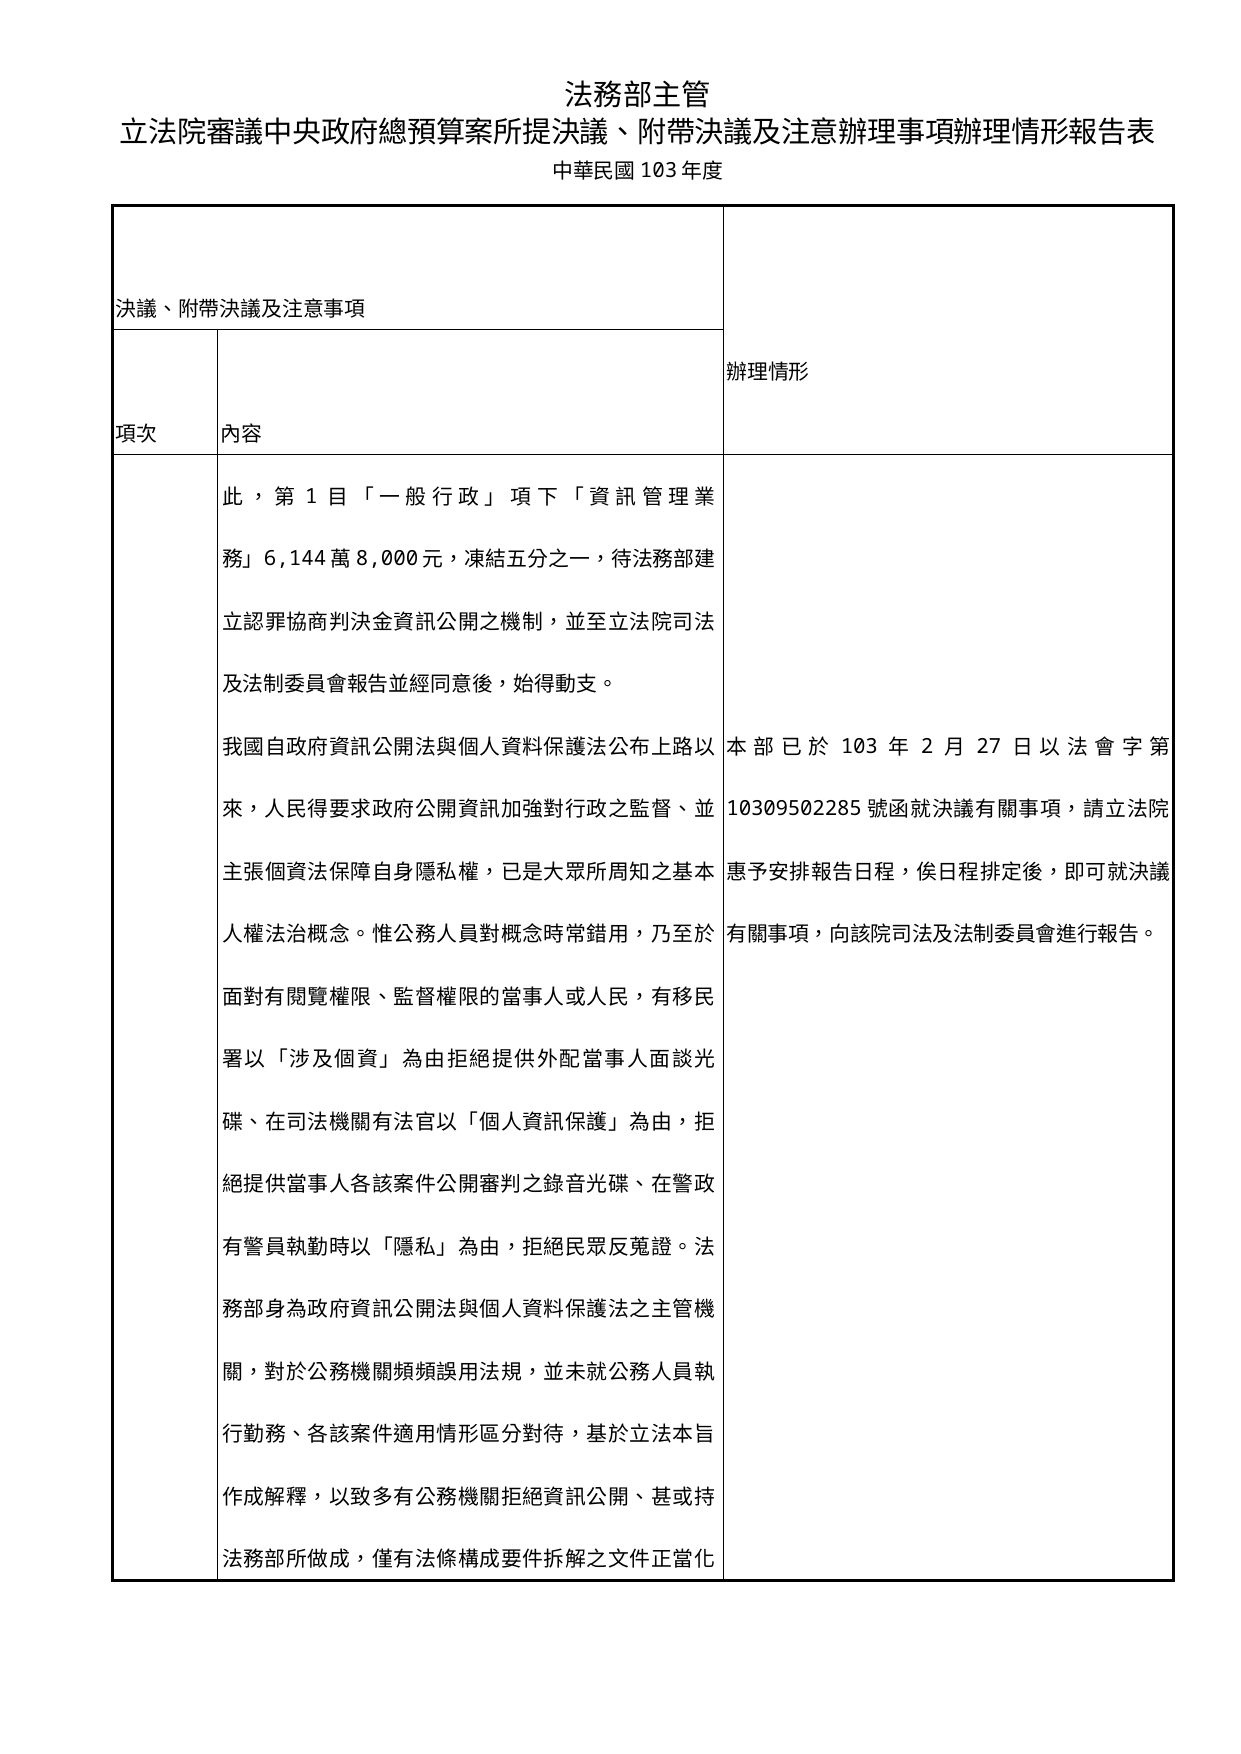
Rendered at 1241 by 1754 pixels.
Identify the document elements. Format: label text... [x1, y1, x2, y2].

table_cell 第二項 第三項 第四項 第五項 第六項 第七項 第八項 第九項 第十項 第十一項 第十二項 第十三項 第十四項 第十五項 第十六項 第十七項 第十八項 第十九項 第二十項 第二十一項 第二十二項 第二十三項 第二十四項 第二十五項 第二十六項 第二十七項 第二十八項 第二十九項 第三十項 第三十一項 第三十二項 第二十三項 第二十五項 第一項 第二項 第三項 第四項 第一項 第二項 第三項 第四項 第五項 第六項 第七項 第八項 第九項 第十項 第十一項 第十二項 第十三項 第十四項 第十五項 第十六項 第十七項 第十八項 第十九項 第二十項 第二十一項 第二十二項 第二十三項 第二十四項 第二十五項 第二十六項 第二十七項 第二十八項 第二十九項 第一項 第一項 第二項 第三項 第四項 第五項 第六項 第七項 第一項 第二項 第三項 第四項 第五項 第六項 第七項 第八項 第九項 第十項 第十一項 第十二項 第十三項 第一項 第一項 第二項 第三項 第四項 第五項 第六項 第七項 第一項 第一項 第一項 第二項 [114, 455, 217, 1578]
table_cell 已遵照辦理。 有關103年度本○編列「車輛養護費」及「辦公器具養護費」已遵照刪減5%，其餘事項配合行政院所定及依照相關法令規定辦理。 例一：編有大陸地區旅費之機關 已遵照辦理。 例二：未編大陸地區旅費之機關 本○無此項決議應辦事項。 已遵照辦理。 本○無此項決議應辦事項。 本○無此項決議應辦事項。 例一：本部 1.依「法務部及所屬各機關職員申請公餘進修費用補助要點」第3點規定，所稱公餘進修，係指本部及所屬各機關編制內職員利用非上班時間至國內政府立案之專科以上學校攻讀與業務有關之學位或修習與業務有關之學科；第4點規定，核定公餘進修者，得就實際支付之學費、學分費或雜費及其他必要費用申請補助，每學期每人最高補助新臺幣2萬元，本部及所屬各機關得視預算經費狀況減少補助額度。準此，本部及所屬各機關僅就現職人員公餘時間與業務相關之進修核予補助。 2.茲以近年來國家財務狀況緊縮，本部預算經費逐年遭刪減，為使有限經費能發揮更大實施效益，爰自104年度起本部職員公餘進修費用補助最高額度，將由上開2萬元調減為1萬元。至本部所屬各機關亦已配合預算經費狀況減少補助額度，金額從數千元至2萬元不等。 例二：本部以外之其他機關 1.依「法務部及所屬各機關職員申請公餘進修費用補助要點」第3點規定，所稱公餘進修，係指本部及所屬各機關編制內職員利用非上班時間至國內政府立案之專科以上學校攻讀與業務有關之學位或修習與業務有關之學科；第4點規定，核定公餘進修者，得就實際支付之學費、學分費或雜費及其他必要費用申請補助，每學期每人最高補助新臺幣2萬元，各機關得視預算經費狀況減少補助額度。準此，本○僅就現職人員公餘時間與業務相關之進修核予補助。 2.茲以近年來國家財務狀況緊縮，本○預算經費逐年遭刪減，為使有限經費能發揮更大實施效益，爰自104年度起本○已配合預算經費狀況減少補助額度。(如果有減少即寫2點，如未減少補助額度者第2點請刪除) 本○無此項決議應辦事項。 配合行政院所定及依照相關法令規定辦理。 例一：本部 有關本部補助各大專院校、民間團體辦理法治教育宣導活動，均採審定補助經費項目、定額補助之方式辦理，由申請補助機關依核定項目、金額統籌運用，並無決議所提之情形發生，另外，關於補助財團法人犯罪被害人保護協會、財團法人臺灣及福建更生保護會部分，因健保新制衍生之補充保費，本部同意該等財團法人於年度補助款下統籌支應。 例二：104年度有編列補助公益團體預算之機關 請參考本部撰擬內容，就貴機關未來可能之補助情況撰擬辦理情形。 例三：未編有相關補助款之機關 本○無此項決議應辦事項。 本○無此項決議應辦事項。 配合行政院所定及依照相關法令規定辦理。 本○無此項決議應辦事項。 本○無此項決議應辦事項。 遵照辦理。 本○無此項決議應辦事項。 本○無此項決議應辦事項。 本○無此項決議應辦事項。 本○無此項決議應辦事項。 本○無此項決議應辦事項。 本○無此項決議應辦事項。 本○無此項決議應辦事項。 本○無此項決議應辦事項。 本○無此項決議應辦事項。 例一：本部 本部業於103年4月14日分別以法保決字第10305505560號函、10305505790號函通知財團法人福建更生保護會、犯罪被害人保護協會依決議事項辦理。 例二：其他機關 本○無此項決議應辦事項。 例一：本部 相關資訊本部已公告於法務部全球資訊網/法務部簡介/重要措施/保護司/財團法人資訊專區。 例二：其他機關 本○無此項決議應辦事項。 例一：本部 遵照辦理。 例二：其他機關 本○無此項決議應辦事項。 例一：本部 本部業於103年4月14日分別以法保決字第10305505560號函、10305505790號函通知財團法人福建更生保護會、財團法人犯罪被害人保護協會依決議事項辦理。 例二：其他機關 本○無此項決議應辦事項。 例一：本部 本部業於103年4月14日分別以法保決字第10305505560號函、10305505790號函通知財團法人福建更生保護會、犯罪被害人保護協會依決議事項辦理。 例二：其他機關 本○無此項決議應辦事項。 例一：本部 有關第5會期立法院司法及法制委員會會議通過本部主管之臨時提案，其辦理情形本部業已彙整完竣，俟立法院排定日程後，即可向該院該委員會進行報告。 例二：其他機關 本○配合辦理。 本○無此項決議應辦事項。 已遵照辦理。 配合辦理。 有關建立認罪協商金公開資訊制度之辦理情形，本部已於103年8月4日以法檢字第10304535990號函報立法院在案。 本部前於102年5月28日以法秘字第10207506690號函請所屬機關檢討宿舍管理費計收標準並據以調整在案。 本部已就決議有關事項擬具書面報告，並於103年4月30日以法秘字第10307503630號函送立法院在案。 本部已於103年第2次檢察長會議中宣導租用宿舍之檢察機關，視預算情形及業務需要加強現有宿舍之修繕等措施，以增加自有宿舍供應量，減少宿舍租用數量。 本部已於103年2月27日以法會字第10309502280號函就以下3項決議有關事項，請立法院惠予安排報告日程，俟日程排定後，即可就決議有關事項，向該院司法及法制委員會進行報告。 本部已於103年2月27日以法會字第10309502283號函就決議有關事項，請立法院惠予安排報告日程，俟日程排定後，即可就決議有關事項，向該院司法及法制委員會進行報告。 本部已於103年2月27日以法會字第10309502281號函就決議有關事項，請立法院惠予安排報告日程，俟日程排定後，即可就決議有關事項，向該院司法及法制委員會進行報告。 本部已於103年2月27日以法會字第10309502282號函就決議有關事項，請立法院惠予安排報告日程，俟日程排定後，即可就決議有關事項，向該院司法及法制委員會進行報告。 本部已於103年2月27日以法會字第10309502287號函就決議有關事項，請立法院惠予安排報告日程，俟日程排定後，即可就決議有關事項，向該院司法及法制委員會進行報告。 本部已於103年2月27日以法會字第10309502285號函就決議有關事項，請立法院惠予安排報告日程，俟日程排定後，即可就決議有關事項，向該院司法及法制委員會進行報告。 本部已於103年2月27日以法會字第1030950228A號函就以下2項決議有關事項，請立法院惠予安排報告日程，俟日程排定後，即可就決議有關事項，向該院司法及法制委員會進行報告。 本部已於103年2月27日以法會字第10309502284號函就決議有關事項，請立法院惠予安排報告日程，俟日程排定後，即可就決議有關事項，向該院司法及法制委員會進行報告。 本部已於103年2月27日以法會字第10309502288號函就決議有關事項，請立法院惠予安排報告日程，俟日程排定後，即可就決議有關事項，向該院司法及法制委員會進行報告。 本部已於103年2月27日以法會字第10309502286號函就以下2項決議有關事項，請立法院惠予安排報告日程，俟日程排定後，即可就決議有關事項，向該院司法及法制委員會進行報告。 本部已於103年2月27日以法會字第10309502289號函就決議有關事項，請立法院惠予安排報告日程，俟日程排定後，即可就決議有關事項，向該院司法及法制委員會進行報告。 本部已就決議有關事項擬具書面報告，並於103年2月20日以法人字第10308504320號函送立法院在案。 遵照辦理。 關於中央之國家賠償預算編列方式，於國家賠償法修正草案第9條第2項，明文規定中央機關國家賠償責任準備金預算編列原則由中央二級以上機關自行編列。惟因中央一、二級各機關所執掌之業務性質不同，未必發生國家賠償責任，為避免使中央政府各機關編列國家賠償預算後因無賠償事件發生，造成預算編列及運用缺乏彈性，影響政府整體施政效能，爰於第二項但書規定，過去三年平均撥付賠償金額未逾新臺幣500萬元之中央一、二級機關，則例外由法務部統籌編列支應。該草案已於103年6月17日經行政院蔡政務委員召開會議審查完畢，並經行政院會議議決通過，函送立法院審議。 有關本部103年度編列派員赴南韓、新加坡考察個資法及相關專責機構運作實務預算乙案，刻正執行中，俟考察完竣，將依示提出出國報告送立法院司法及法制委員會。 本部已就決議有關事項擬具書面報告，並於103年3月17日以法外字第10306517140號函送立法院在案。 本項業經立法院103年5月20日程序委員會交付司法及法制委員會，俟排定日程後，即可向該院司法及法制委員會進行報告。 本部已就決議有關事項擬具書面報告，並於103年3月19日以法外字第10306516850號函送立法院在案。 本部已擬具「民法增訂分居制度之立法研議時程規劃表」，並於立法院第8屆第5會期本部業務報告中，向司法及法制委員會提出報告在案。 為使外界了解各機關為國家賠償及行使求償權之情形，本部業依立法院第8屆第4會期審議103年度中央政府總預算案之決議，將「全國政府機關(含中央機關)國家賠償實施概況統計表」、「中央機關國家賠償實施概況統計表」及「全國機關(含直轄市及各縣(市)政府)辦理國家賠償事件收結情形表」公開於本部全球資訊網/法治視窗/法律資源/國家賠償網頁，俾符合政府施政透明化要求。上開辦理情形，並於立法院第8屆第5會期本部業務報告中，向司法及法制委員會提出報告在案。 本部業於103年3月4日以法律字第10303500500號函復立法院尤委員美女、柯委員建銘、王委員惠美、吳委員宜臻，並副知司法及法制委員會。 有關數罪併罰定執行刑部分，監察院已於103年2月17日質問本部，本部並已於103年3月17日以法檢字第10304508080號函復該院略以，於定刑後重新計算是否符合假釋要件，係為確保受刑人之權益，如計算後不符合假釋要件，應註銷前案之假釋，才不會造成一個執行刑卻有二個假釋之現象。 本部已於103年2月27日以法會字第1030950228B號函就決議有關事項，請立法院惠予安排報告日程，俟日程排定後，即可就決議有關事項，向該院司法及法制委員會進行報告。 本部已於103年2月27日以法會字第1030950228C號函就決議有關事項，請立法院惠予安排報告日程，俟日程排定後，即可就決議有關事項，向該院司法及法制委員會進行報告。 本部已於103年2月27日以法會字第1030950228D號函就決議有關事項，請立法院惠予安排報告日程，俟日程排定後，即可就決議有關事項，向該院司法及法制委員會進行報告。 本部業於103年3月20日以法秘字第10307502600號函再次函知檢察機關照辦。 檢察官代表國家追訴犯罪，從無任何績效之問題與考量，辦案一切端視證據與法令，亦即所謂證據到那裡就辦到那裡。檢察署內部雖有辦案分數之統計，然該部分僅係統計、研考單位便於管考規範，與檢察業務並無直接相涉，以檢察官而言，在法官法通過後，早已不再有考績制度，是絕不會僅因個案是否會加分、減分而有濫行起訴、上訴之情，倘果有不當起訴或上訴，將有遭移付檢察官評鑑之可能，最重還會喪失檢察官之身分。 101年7月6日法官法施行後，檢察官已不適用公務人員考績法規定，而係依法官法第89條第1項準用第73條規定辦理檢察官職務評定，然無論考績或職務評定皆從未以起訴量為評量依據。 本部業於103年5月10日至19日派員赴日內瓦考察國家人權機構，並將「考察聯合國相關非政府組織如何協助各國政府及各國非政府組織完成及參與報告審查程序」之出國報告於103年7月16日以部人權字第10302517710號函送立法院在案。 本部已就決議有關事項研擬書面報告，並於103年4月1日以法律字第10303503790號函送立法院在案。 1.本部已擬具書面報告，並於103年2月19日以法保字第10305501540號函送立法院在案。 2.本部將遵照決議，審慎辦理各項反賄選宣導措施，以及廣泛結合社會資源與民間團體，共同推展反賄選宣導。 法務部已於103年2月27日以法會字第1030950228I號函就決議有關事項，請立法院惠予安排報告日程，俟日程排定後，即可就決議有關事項，向該院司法及法制委員會進行報告。 法務部已於103年2月27日以法會字第1030950228G號函就以下4項決議有關事項，請立法院惠予安排報告日程，俟日程排定後，即可就決議有關事項，向該院司法及法制委員會進行報告。 法務部已於103年2月27日以法會字第1030950228E號函就以下2項決議有關事項，請立法院惠予安排報告日程，俟日程排定後，即可就決議有關事項，向該院司法及法制委員會進行報告。 法務部已於103年2月27日以法會字第1030950228F號函就決議有關事項，請立法院惠予安排報告日程，俟日程排定後，即可就決議有關事項，向該院司法及法制委員會進行報告。 法務部已於103年2月27日以法會字第1030950228H號函就決議有關事項，請立法院惠予安排報告日程，俟日程排定後，即可就決議有關事項，向該院司法及法制委員會進行報告。 本○已就決議有關事項擬具書面報告，法務部並於103年7月9日以法廉字第10304017760號函送立法院在案。 法務部已於103年2月27日以法會字第1030950228J號函就決議有關事項，請立法院惠予安排報告日程，俟日程排定後，即可就決議有關事項，向該院司法及法制委員會進行報告。 法務部已於103年2月27日以法會字第1030950228K號函就決議有關事項，請立法院惠予安排報告日程，俟日程排定後，即可就決議有關事項，向該院司法及法制委員會進行報告。 法務部已於103年2月27日以法會字第1030950228L號函就決議有關事項，請立法院惠予安排報告日程，俟日程排定後，即可就決議有關事項，向該院司法及法制委員會進行報告。 法務部已於103年2月27日以法會字第1030950228M號函就以下2項決議有關事項，請立法院惠予安排報告日程，俟日程排定後，即可就決議有關事項，向該院司法及法制委員會進行報告。 法務部已於103年2月27日以法會字第1030950228N號函就以下2項決議有關事項，請立法院惠予安排報告日程，俟日程排定後，即可就決議有關事項，向該院司法及法制委員會進行報告。 法務部已於103年2月27日以法會字第1030950228P號函就決議有關事項，請立法院惠予安排報告日程，俟日程排定後，即可就決議有關事項，向該院司法及法制委員會進行報告。 法務部已於103年2月27日以法會字第1030950228Q號函就決議有關事項，請立法院惠予安排報告日程，俟日程排定後，即可就決議有關事項，向該院司法及法制委員會進行報告。 法務部已於103年2月27日以法會字第1030950228O號函就決議有關事項，請立法院惠予安排報告日程，俟日程排定後，即可就決議有關事項，向該院司法及法制委員會進行報告。 1.本○業於103年2月25日邀集各矯正機關代表，召開研商「假釋辦理及累進處遇適用疑義」會議，對現行假釋制度重新檢討並已務實審核假釋案件;另外役監遴選條件修正案，業奉總統103年6月18日公布，並自103年6月20日起生效實施。 2.本○已就假釋及外役監遴選制度擬具專案報告，法務部並於103年3月17日以法授矯字第10302001030號函送立法院在案。 3.另本項業經立法院103年5月20日程序委員會交付司法及法制委員會，俟排定日程後後，即可向該院司法及法制委員會進行報告。 遵照辦理。 本○規劃將於考察大陸矯正機關硬體設施及管理模式時，探視臺籍收容人5人以上。 1.軍事審判法修正實施後，國防部臺南監獄及北部地方軍事法院檢察署看守所於103年1月17日移撥本○，囿於有限之人力與經費，接收初期規劃採設置分監之方式運作，刻正就必要之整建及簡易修繕、環境維護等工作積極進行中（例如新建污水處理場、炊場及舍房修繕等），俾發揮最大效益。 2.為紓解矯正機關超額收容現象及為強化受刑人出監前之中間處遇，本○擬於104年1月1日規劃成立臺南第二監獄及八德外役監獄，經法務部於103年6月13日將本○規劃書陳報行政院審議，並經該院於103年8月6日核復審議意見在案，擬就審議意見補充說明後再行報核。 3.各項整修工程刻正趕辦中，將俟完工後，視時機依立法院決議邀請相關單位實地現場考察。 法務部已於103年2月27日以法會字第1030950228R號函就決議有關事項，請立法院惠予安排報告日程，俟日程排定後，即可就決議有關事項，向該院司法及法制委員會進行報告。 法務部已於103年2月27日以法會字第1030950228S號函就決議有關事項，請立法院惠予安排報告日程，俟日程排定後，即可就決議有關事項，向該院司法及法制委員會進行報告。 法務部已於103年2月27日以法會字第1030950228T號函就以下2項決議有關事項，請立法院惠予安排報告日程，俟日程排定後，即可就決議有關事項，向該院司法及法制委員會進行報告。 法務部已於103年2月27日以法會字第1030950228U號函就決議有關事項，請立法院惠予安排報告日程，俟日程排定後，即可就決議有關事項，向該院司法及法制委員會進行報告。 法務部已於103年2月27日以法會字第1030950228V號函就決議有關事項，請立法院惠予安排報告日程，俟日程排定後，即可就決議有關事項，向該院司法及法制委員會進行報告。 法務部已於103年2月27日以法會字第1030950228W號函就決議有關事項，請立法院惠予安排報告日程，俟日程排定後，即可就決議有關事項，向該院司法及法制委員會進行報告。 法務部已於103年2月27日以法會字第1030950228X號函就決議有關事項，請立法院惠予安排報告日程，俟日程排定後，即可就決議有關事項，向該院司法及法制委員會進行報告。 法務部已於103年2月27日以法會字第1030950228Y號函就決議有關事項，請立法院惠予安排報告日程，俟日程排定後，即可就決議有關事項，向該院司法及法制委員會進行報告。 法務部已於103年2月27日以法會字第1030950228Z號函就決議有關事項，請立法院惠予安排報告日程，俟日程排定後，即可就決議有關事項，向該院司法及法制委員會進行報告。 法務部已於103年2月27日以法會字第1030950228a號函就決議有關事項，請立法院惠予安排報告日程，俟日程排定後，即可就決議有關事項，向該院司法及法制委員會進行報告。 本部及臺灣高等法院檢察署 1.有關陳員歷年年終考績，業依公務人員考績法等相關規定重新檢討，其93至95年年終考績均改列為丙等，並經法務部檢察官人事審議委員會第25次會議審議通過，報送銓敘部銓敘審定在案。 2.另法務部已就檢察官職務評定制度擬具書面報告，並於103年2月20日以法人字第10308504320號函送立法院在案。 有關本○辦公大樓老舊狹小問題，經研議擬辦理辦公廳舍之遷建，並已研擬中長程個案計畫報部審核中。 1.本○業就決議有關事項擬具書面報告，法務部並於103年3月5日以法外字第10300524660號函送立法院在案。 2.另本項業經立法院103年5月20日程序委員會交付司法及法制委員會，俟排定日程後，即可向該院司法及法制委員會進行報告。 1.有關本○更換華為行動網卡之辦理情形，法務部已於103年3月3日以法檢字第10300036830號函報立法院在案。 2.另本項業經立法院103年5月20日程序委員會交付司法及法制委員會，俟排定日程後，即可向該院司法及法制委員會進行報告。 [724, 455, 1172, 1578]
table_header 辦理情形 [724, 207, 1172, 453]
table_cell 項次 [114, 330, 217, 453]
table_header 決議、附帶決議及注意事項 [114, 207, 723, 328]
table_cell 內容 [218, 330, 723, 453]
